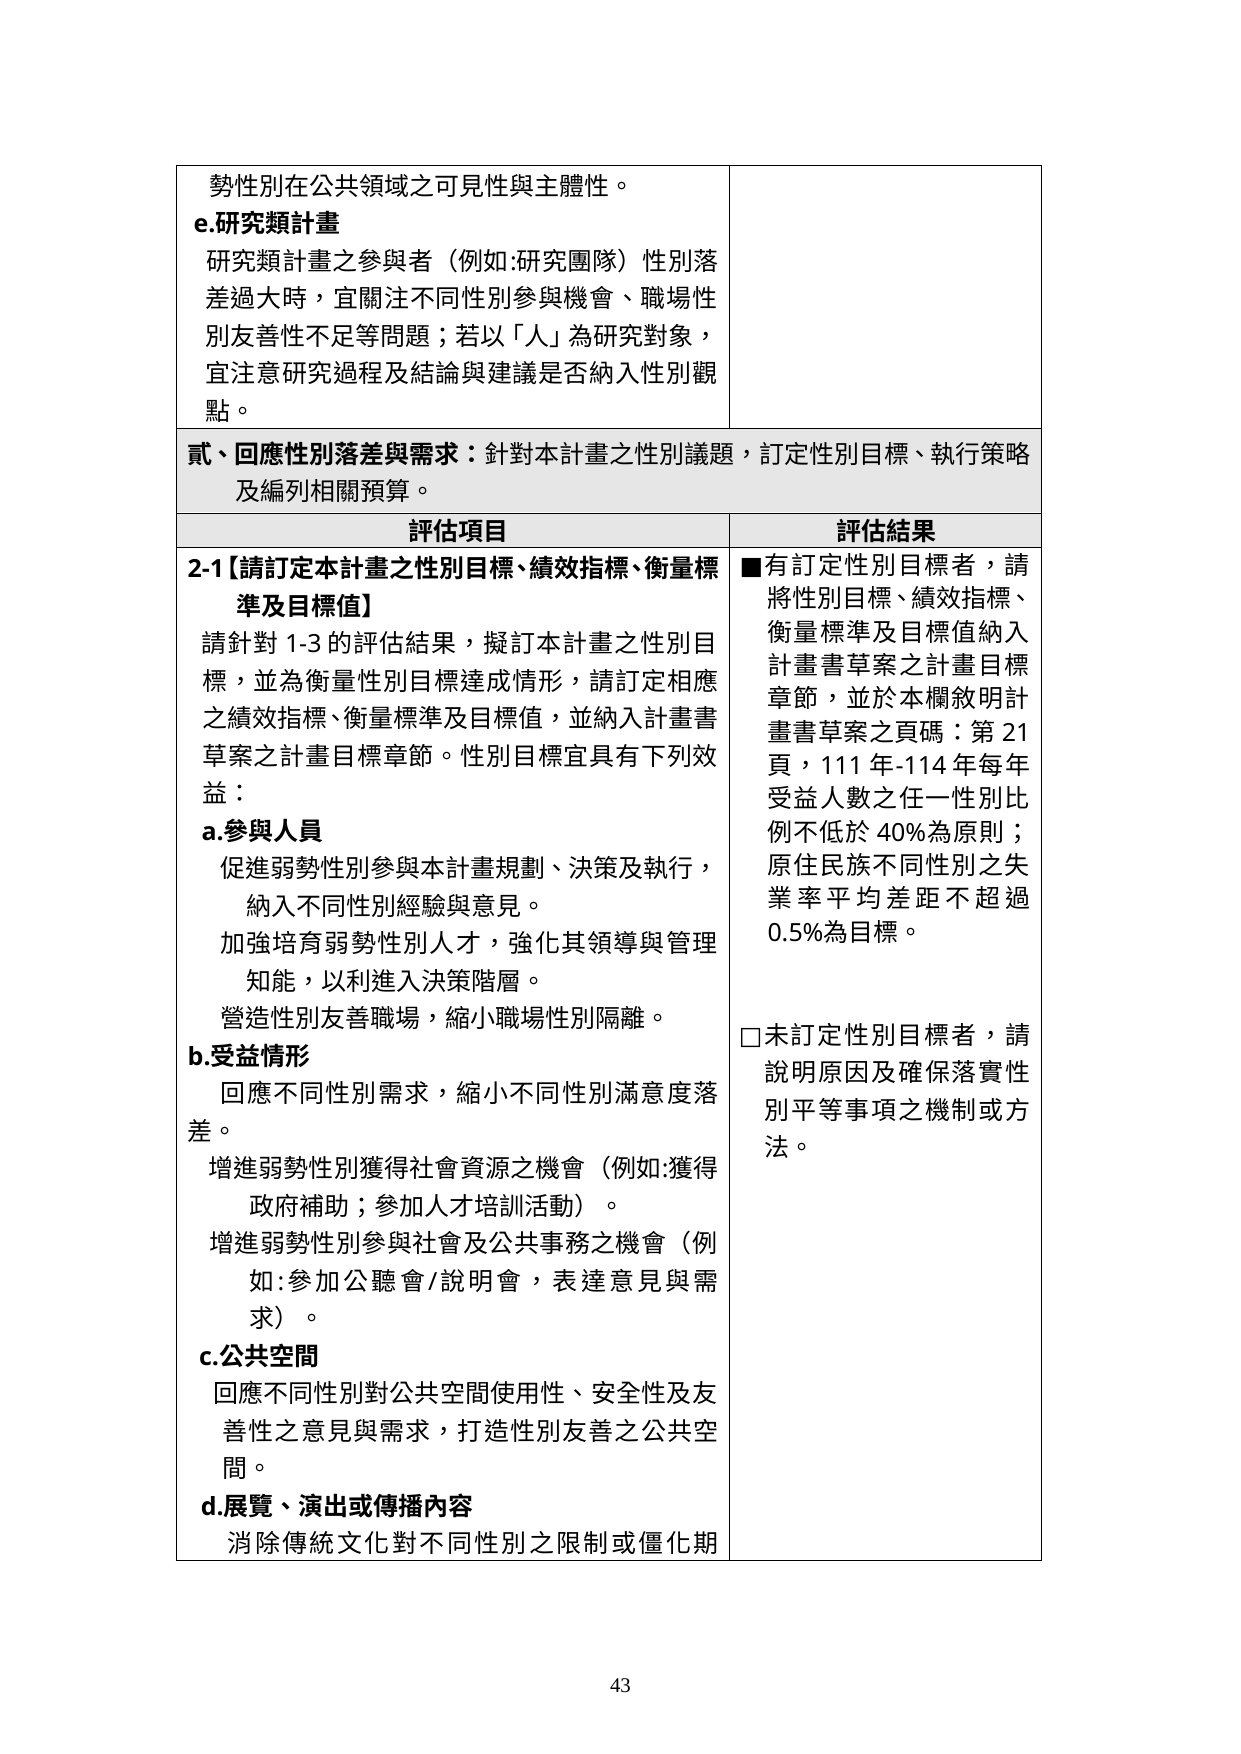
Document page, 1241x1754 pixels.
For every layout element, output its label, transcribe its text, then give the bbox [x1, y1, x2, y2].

table_cell 勢性別在公共領域之可見性與主體性。 e.研究類計畫 研究類計畫之參與者（例如:研究團隊）性別落差過大時，宜關注不同性別參與機會、職場性別友善性不足等問題；若以「人」為研究對象，宜注意研究過程及結論與建議是否納入性別觀點。 [177, 166, 729, 428]
table_cell ■有訂定性別目標者，請將性別目標、績效指標、衡量標準及目標值納入計畫書草案之計畫目標章節，並於本欄敘明計畫書草案之頁碼：第21頁，111年-114年每年受益人數之任一性別比例不低於40%為原則；原住民族不同性別之失業率平均差距不超過0.5%為目標。 □未訂定性別目標者，請說明原因及確保落實性別平等事項之機制或方法。 [730, 548, 1041, 1560]
table_cell 評估項目 [177, 514, 729, 547]
table_cell 評估結果 [730, 514, 1041, 547]
table_cell 2-1【請訂定本計畫之性別目標、績效指標、衡量標準及目標值】 請針對1-3的評估結果，擬訂本計畫之性別目標，並為衡量性別目標達成情形，請訂定相應之績效指標、衡量標準及目標值，並納入計畫書草案之計畫目標章節。性別目標宜具有下列效益： a.參與人員 促進弱勢性別參與本計畫規劃、決策及執行，納入不同性別經驗與意見。 加強培育弱勢性別人才，強化其領導與管理知能，以利進入決策階層。 營造性別友善職場，縮小職場性別隔離。 b.受益情形 回應不同性別需求，縮小不同性別滿意度落差。 增進弱勢性別獲得社會資源之機會（例如:獲得政府補助；參加人才培訓活動）。 增進弱勢性別參與社會及公共事務之機會（例如:參加公聽會/說明會，表達意見與需求）。 c.公共空間 回應不同性別對公共空間使用性、安全性及友善性之意見與需求，打造性別友善之公共空間。 d.展覽、演出或傳播內容 消除傳統文化對不同性別之限制或僵化期 [177, 548, 729, 1560]
table_cell 貳、回應性別落差與需求：針對本計畫之性別議題，訂定性別目標、執行策略及編列相關預算。 [177, 429, 1041, 512]
table_cell [730, 166, 1041, 428]
